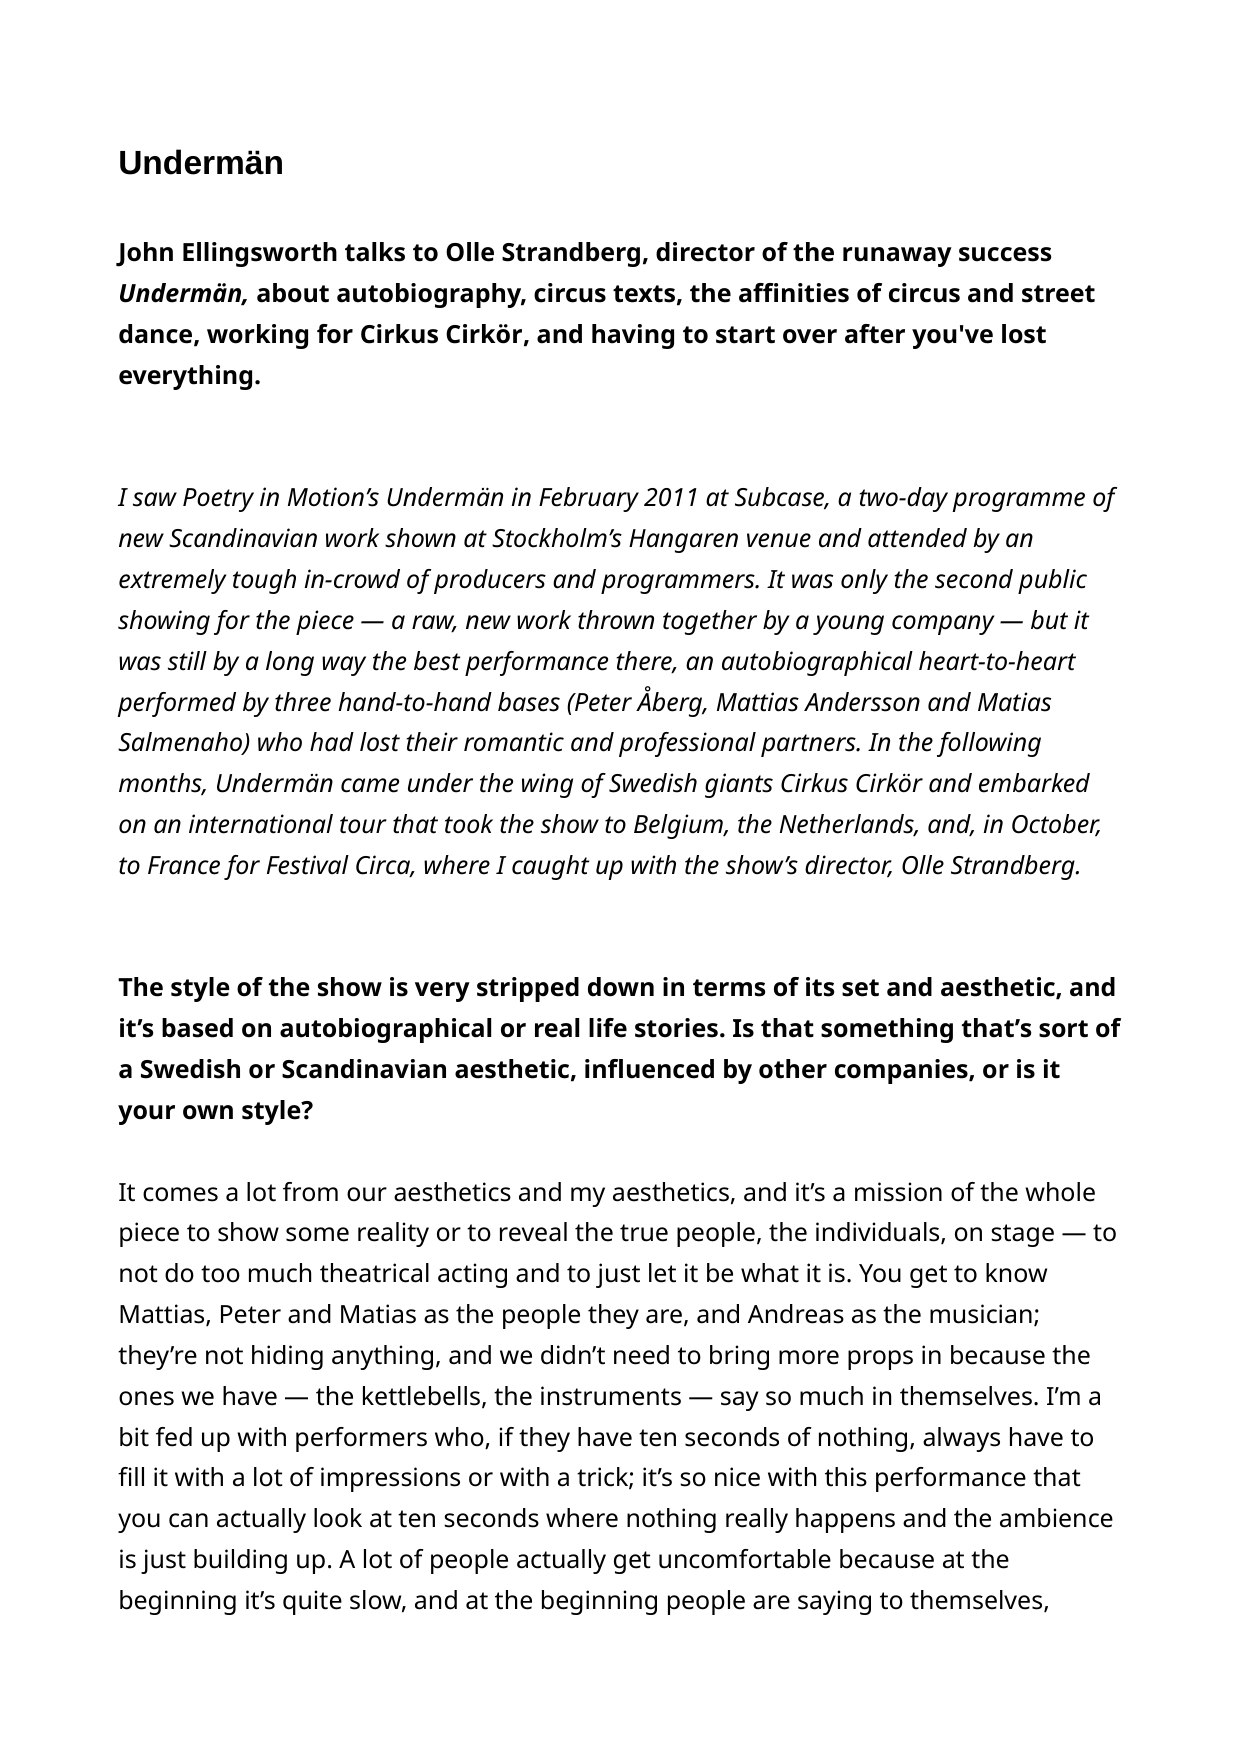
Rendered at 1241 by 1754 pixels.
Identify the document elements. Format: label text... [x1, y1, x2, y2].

text It comes a lot from our aesthetics and my aesthetics, and it’s a mission of the whole piece to show some reality or to reveal the true people, the individuals, on stage — to not do too much theatrical acting and to just let it be what it is. You get to know Mattias, Peter and Matias as the people they are, and Andreas as the musician; they’re not hiding anything, and we didn’t need to bring more props in because the ones we have — the kettlebells, the instruments — say so much in themselves. I’m a bit fed up with performers who, if they have ten seconds of nothing, always have to fill it with a lot of impressions or with a trick; it’s so nice with this performance that you can actually look at ten seconds where nothing really happens and the ambience is just building up. A lot of people actually get uncomfortable because at the beginning it’s quite slow, and at the beginning people are saying to themselves, [118, 1174, 1122, 1617]
text John Ellingsworth talks to Olle Strandberg, director of the runaway success Undermän, about autobiography, circus texts, the affinities of circus and street dance, working for Cirkus Cirkör, and having to start over after you've lost everything. [118, 235, 1122, 392]
subtitle Undermän [118, 143, 1122, 182]
text The style of the show is very stripped down in terms of its set and aesthetic, and it’s based on autobiographical or real life stories. Is that something that’s sort of a Swedish or Scandinavian aesthetic, influenced by other companies, or is it your own style? [118, 970, 1122, 1127]
text I saw Poetry in Motion’s Undermän in February 2011 at Subcase, a two-day programme of new Scandinavian work shown at Stockholm’s Hangaren venue and attended by an extremely tough in-crowd of producers and programmers. It was only the second public showing for the piece — a raw, new work thrown together by a young company — but it was still by a long way the best performance there, an autobiographical heart-to-heart performed by three hand-to-hand bases (Peter Åberg, Mattias Andersson and Matias Salmenaho) who had lost their romantic and professional partners. In the following months, Undermän came under the wing of Swedish giants Cirkus Cirkör and embarked on an international tour that took the show to Belgium, the Netherlands, and, in October, to France for Festival Circa, where I caught up with the show’s director, Olle Strandberg. [118, 480, 1122, 882]
